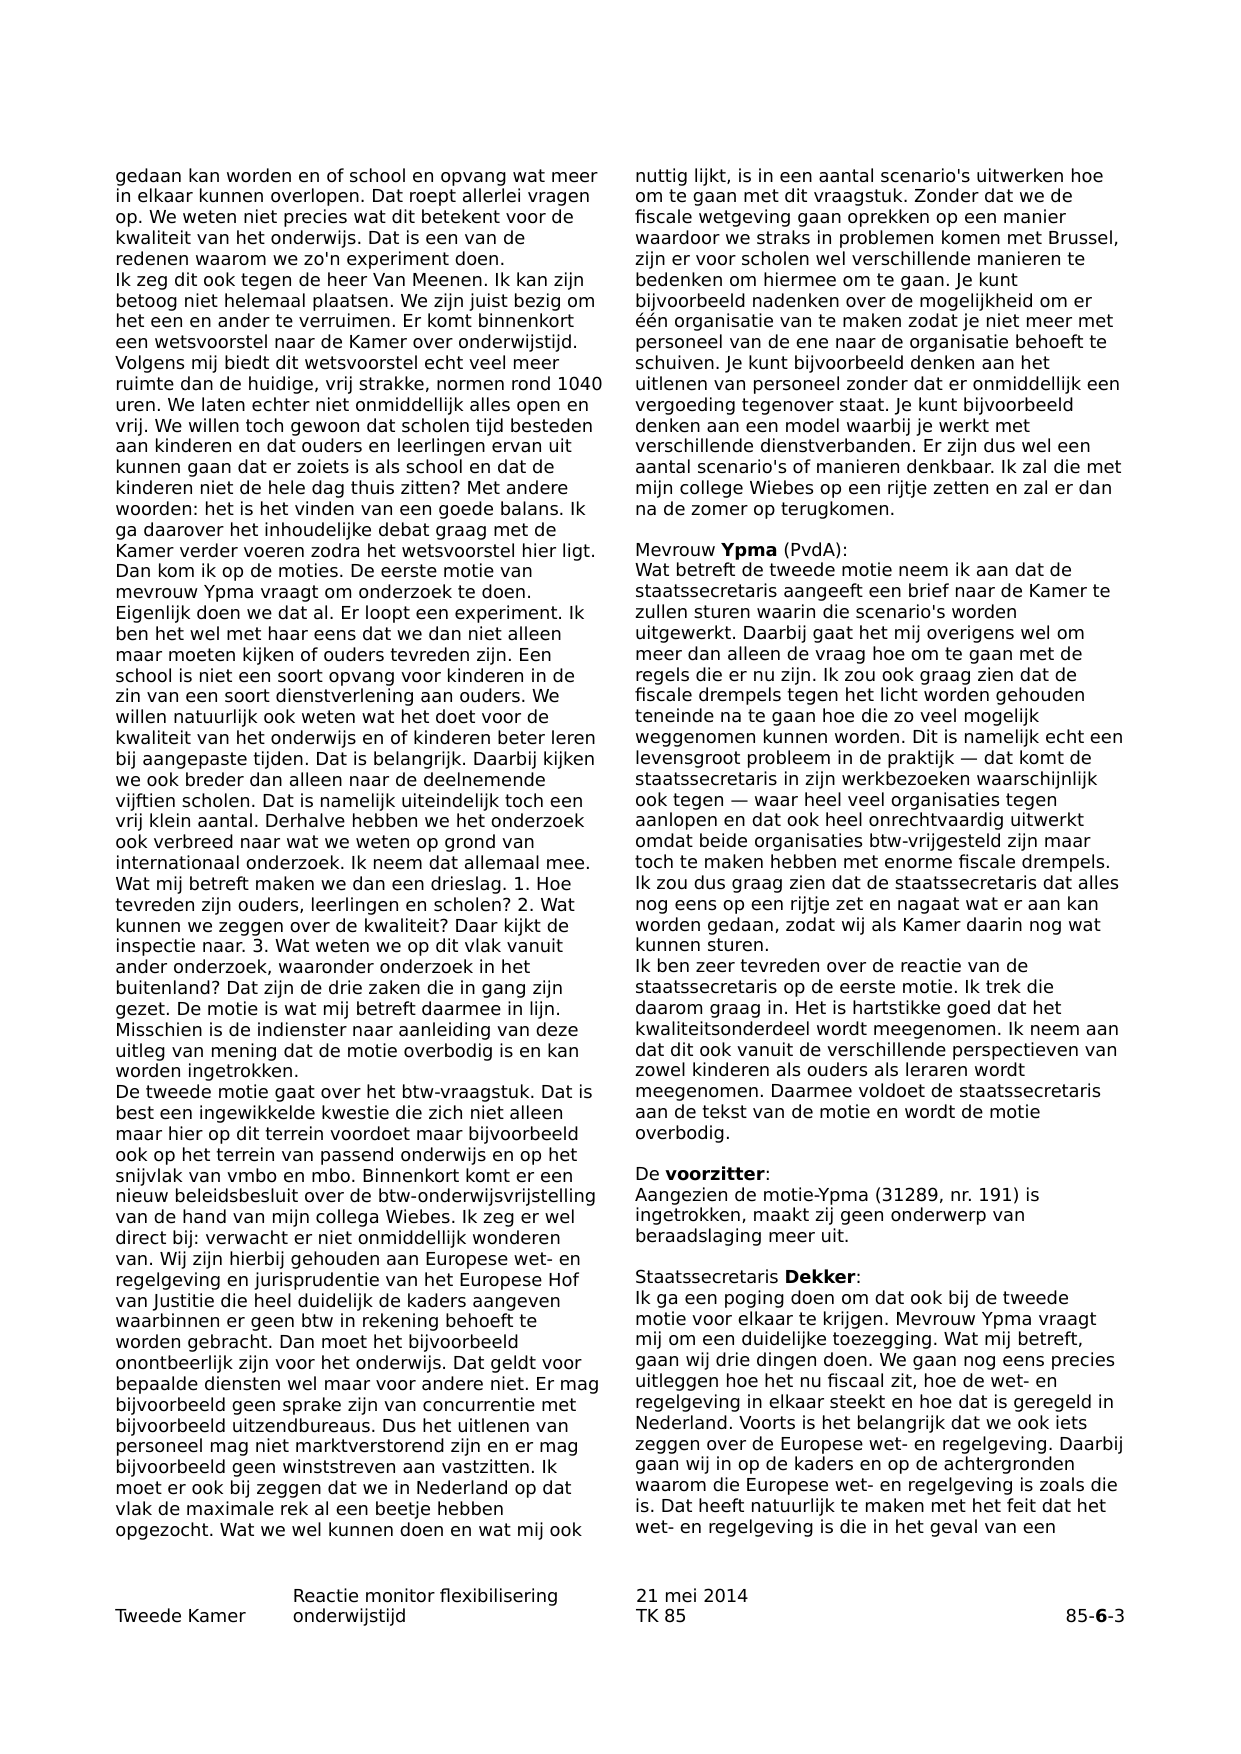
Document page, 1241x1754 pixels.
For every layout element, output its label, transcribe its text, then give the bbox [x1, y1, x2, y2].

text De voorzitter: [635, 1163, 1125, 1184]
text Dan kom ik op de moties. De eerste motie van mevrouw Ypma vraagt om onderzoek te doen. Eigenlijk doen we dat al. Er loopt een experiment. Ik ben het wel met haar eens dat we dan niet alleen maar moeten kijken of ouders tevreden zijn. Een school is niet een soort opvang voor kinderen in de zin van een soort dienstverlening aan ouders. We willen natuurlijk ook weten wat het doet voor de kwaliteit van het onderwijs en of kinderen beter leren bij aangepaste tijden. Dat is belangrijk. Daarbij kijken we ook breder dan alleen naar de deelnemende vijftien scholen. Dat is namelijk uiteindelijk toch een vrij klein aantal. Derhalve hebben we het onderzoek ook verbreed naar wat we weten op grond van internationaal onderzoek. Ik neem dat allemaal mee. Wat mij betreft maken we dan een drieslag. 1. Hoe tevreden zijn ouders, leerlingen en scholen? 2. Wat kunnen we zeggen over de kwaliteit? Daar kijkt de inspectie naar. 3. Wat weten we op dit vlak vanuit ander onderzoek, waaronder onderzoek in het buitenland? Dat zijn de drie zaken die in gang zijn gezet. De motie is wat mij betreft daarmee in lijn. Misschien is de indienster naar aanleiding van deze uitleg van mening dat de motie overbodig is en kan worden ingetrokken. [115, 561, 605, 1082]
text gedaan kan worden en of school en opvang wat meer in elkaar kunnen overlopen. Dat roept allerlei vragen op. We weten niet precies wat dit betekent voor de kwaliteit van het onderwijs. Dat is een van de redenen waarom we zo'n experiment doen. [115, 165, 605, 269]
text nuttig lijkt, is in een aantal scenario's uitwerken hoe om te gaan met dit vraagstuk. Zonder dat we de fiscale wetgeving gaan oprekken op een manier waardoor we straks in problemen komen met Brussel, zijn er voor scholen wel verschillende manieren te bedenken om hiermee om te gaan. Je kunt bijvoorbeeld nadenken over de mogelijkheid om er één organisatie van te maken zodat je niet meer met personeel van de ene naar de organisatie behoeft te schuiven. Je kunt bijvoorbeeld denken aan het uitlenen van personeel zonder dat er onmiddellijk een vergoeding tegenover staat. Je kunt bijvoorbeeld denken aan een model waarbij je werkt met verschillende dienstverbanden. Er zijn dus wel een aantal scenario's of manieren denkbaar. Ik zal die met mijn college Wiebes op een rijtje zetten en zal er dan na de zomer op terugkomen. [635, 165, 1125, 519]
text Wat betreft de tweede motie neem ik aan dat de staatssecretaris aangeeft een brief naar de Kamer te zullen sturen waarin die scenario's worden uitgewerkt. Daarbij gaat het mij overigens wel om meer dan alleen de vraag hoe om te gaan met de regels die er nu zijn. Ik zou ook graag zien dat de fiscale drempels tegen het licht worden gehouden teneinde na te gaan hoe die zo veel mogelijk weggenomen kunnen worden. Dit is namelijk echt een levensgroot probleem in de praktijk — dat komt de staatssecretaris in zijn werkbezoeken waarschijnlijk ook tegen — waar heel veel organisaties tegen aanlopen en dat ook heel onrechtvaardig uitwerkt omdat beide organisaties btw-vrijgesteld zijn maar toch te maken hebben met enorme fiscale drempels. Ik zou dus graag zien dat de staatssecretaris dat alles nog eens op een rijtje zet en nagaat wat er aan kan worden gedaan, zodat wij als Kamer daarin nog wat kunnen sturen. [635, 560, 1125, 956]
text Ik ben zeer tevreden over de reactie van de staatssecretaris op de eerste motie. Ik trek die daarom graag in. Het is hartstikke goed dat het kwaliteitsonderdeel wordt meegenomen. Ik neem aan dat dit ook vanuit de verschillende perspectieven van zowel kinderen als ouders als leraren wordt meegenomen. Daarmee voldoet de staatssecretaris aan de tekst van de motie en wordt de motie overbodig. [635, 956, 1125, 1143]
text Aangezien de motie-Ypma (31289, nr. 191) is ingetrokken, maakt zij geen onderwerp van beraadslaging meer uit. [635, 1184, 1125, 1247]
text De tweede motie gaat over het btw-vraagstuk. Dat is best een ingewikkelde kwestie die zich niet alleen maar hier op dit terrein voordoet maar bijvoorbeeld ook op het terrein van passend onderwijs en op het snijvlak van vmbo en mbo. Binnenkort komt er een nieuw beleidsbesluit over de btw-onderwijsvrijstelling van de hand van mijn collega Wiebes. Ik zeg er wel direct bij: verwacht er niet onmiddellijk wonderen van. Wij zijn hierbij gehouden aan Europese wet- en regelgeving en jurisprudentie van het Europese Hof van Justitie die heel duidelijk de kaders aangeven waarbinnen er geen btw in rekening behoeft te worden gebracht. Dan moet het bijvoorbeeld onontbeerlijk zijn voor het onderwijs. Dat geldt voor bepaalde diensten wel maar voor andere niet. Er mag bijvoorbeeld geen sprake zijn van concurrentie met bijvoorbeeld uitzendbureaus. Dus het uitlenen van personeel mag niet marktverstorend zijn en er mag bijvoorbeeld geen winststreven aan vastzitten. Ik moet er ook bij zeggen dat we in Nederland op dat vlak de maximale rek al een beetje hebben opgezocht. Wat we wel kunnen doen en wat mij ook [115, 1082, 605, 1540]
text Mevrouw Ypma (PvdA): [635, 539, 1125, 560]
text Ik ga een poging doen om dat ook bij de tweede motie voor elkaar te krijgen. Mevrouw Ypma vraagt mij om een duidelijke toezegging. Wat mij betreft, gaan wij drie dingen doen. We gaan nog eens precies uitleggen hoe het nu fiscaal zit, hoe de wet- en regelgeving in elkaar steekt en hoe dat is geregeld in Nederland. Voorts is het belangrijk dat we ook iets zeggen over de Europese wet- en regelgeving. Daarbij gaan wij in op de kaders en op de achtergronden waarom die Europese wet- en regelgeving is zoals die is. Dat heeft natuurlijk te maken met het feit dat het wet- en regelgeving is die in het geval van een [635, 1287, 1125, 1537]
text Staatssecretaris Dekker: [635, 1267, 1125, 1287]
text Ik zeg dit ook tegen de heer Van Meenen. Ik kan zijn betoog niet helemaal plaatsen. We zijn juist bezig om het een en ander te verruimen. Er komt binnenkort een wetsvoorstel naar de Kamer over onderwijstijd. Volgens mij biedt dit wetsvoorstel echt veel meer ruimte dan de huidige, vrij strakke, normen rond 1040 uren. We laten echter niet onmiddellijk alles open en vrij. We willen toch gewoon dat scholen tijd besteden aan kinderen en dat ouders en leerlingen ervan uit kunnen gaan dat er zoiets is als school en dat de kinderen niet de hele dag thuis zitten? Met andere woorden: het is het vinden van een goede balans. Ik ga daarover het inhoudelijke debat graag met de Kamer verder voeren zodra het wetsvoorstel hier ligt. [115, 269, 605, 561]
